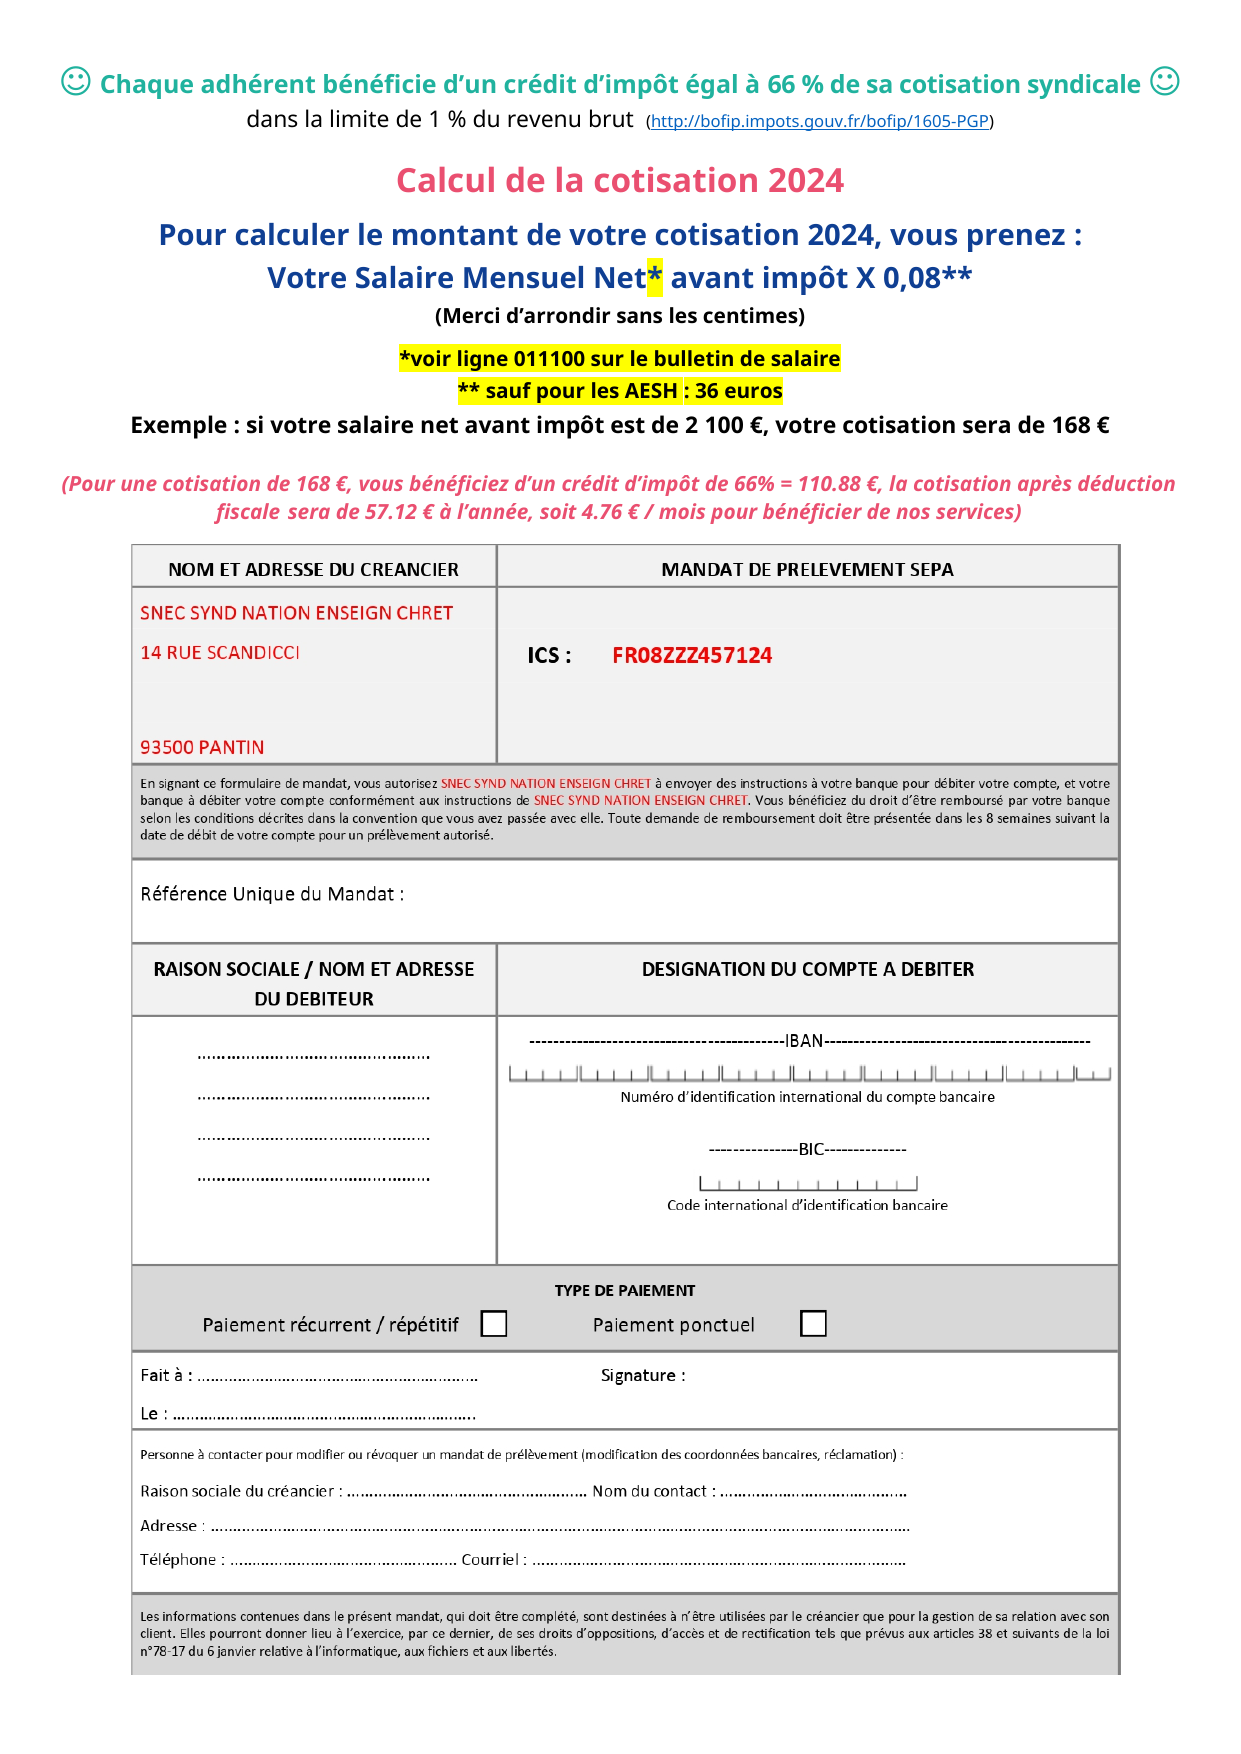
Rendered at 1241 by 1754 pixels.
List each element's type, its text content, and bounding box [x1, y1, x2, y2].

text (Merci d’arrondir sans les centimes) [47, 301, 1193, 330]
text *voir ligne 011100 sur le bulletin de salaire [47, 344, 1193, 372]
text Pour calculer le montant de votre cotisation 2024, vous prenez : [47, 214, 1193, 253]
text (Pour une cotisation de 168 €, vous bénéficiez d’un crédit d’impôt de 66% = 110.88 €, la cotisation après déduction fiscale sera de 57.12 € à l’année, soit 4.76 € / mois pour bénéficier de nos services) [47, 469, 1193, 526]
text ** sauf pour les AESH : 36 euros [47, 377, 1193, 405]
text ☺ Chaque adhérent bénéficie d’un crédit d’impôt égal à 66 % de sa cotisation syndicale ☺ [47, 58, 1193, 103]
picture [131, 544, 1126, 1675]
text Calcul de la cotisation 2024 [47, 157, 1193, 202]
text Votre Salaire Mensuel Net* avant impôt X 0,08** [47, 258, 1193, 297]
text dans la limite de 1 % du revenu brut (http://bofip.impots.gouv.fr/bofip/1605-PGP) [47, 103, 1193, 134]
text Exemple : si votre salaire net avant impôt est de 2 100 €, votre cotisation sera de 168 € [47, 409, 1193, 440]
